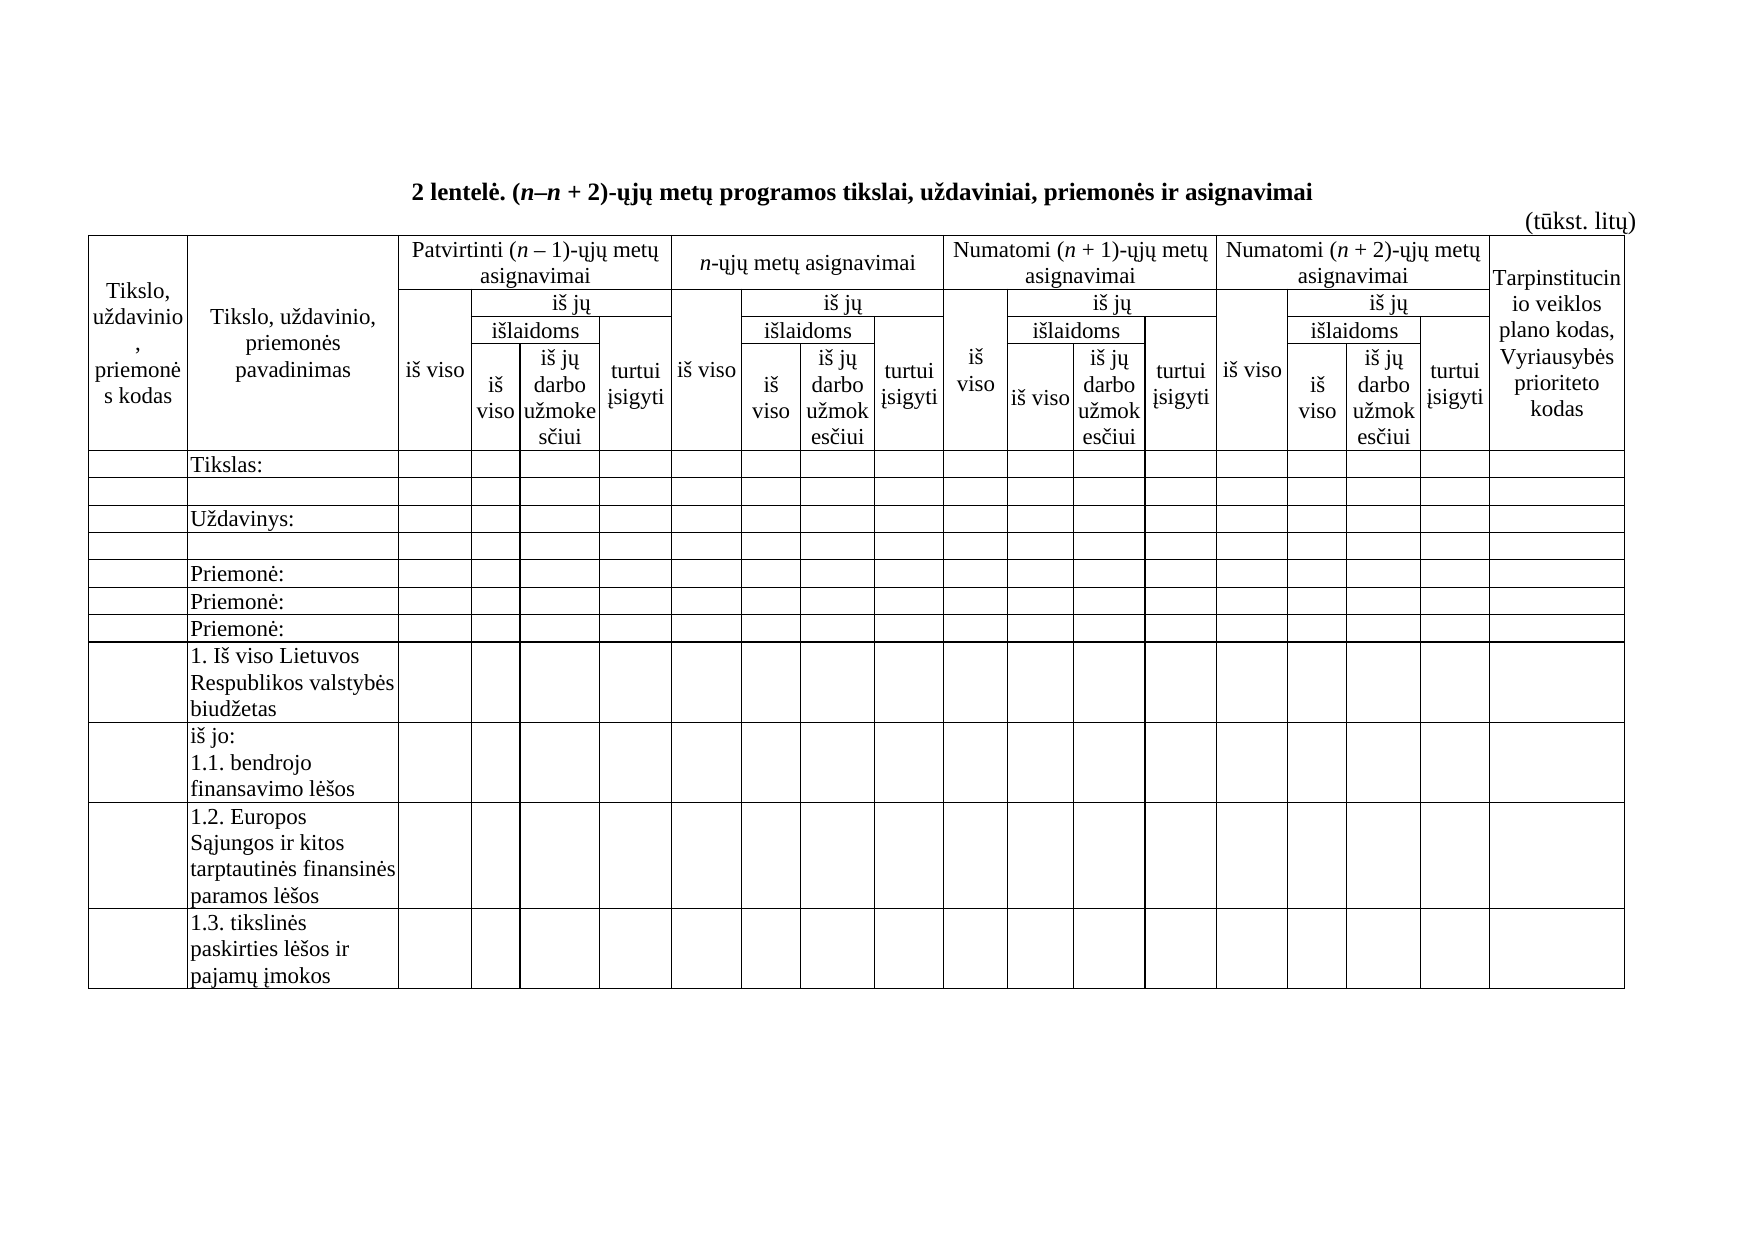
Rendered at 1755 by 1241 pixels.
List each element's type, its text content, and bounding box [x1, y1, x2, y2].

table_cell [399, 615, 471, 641]
table_cell [801, 533, 874, 559]
table_cell [1490, 909, 1624, 988]
table_cell [1146, 533, 1216, 559]
table_cell [1347, 723, 1420, 802]
table_cell [1490, 478, 1624, 504]
table_cell [944, 560, 1007, 587]
table_cell [188, 533, 398, 559]
table_cell [1217, 723, 1287, 802]
table_cell [1421, 451, 1489, 477]
table_cell [600, 643, 671, 722]
table_cell [944, 588, 1007, 614]
table_cell [801, 478, 874, 504]
table_cell [1490, 560, 1624, 587]
table_cell [801, 451, 874, 477]
table_cell [801, 615, 874, 641]
table_cell iš viso [742, 344, 800, 450]
table_cell [472, 478, 519, 504]
table_cell [472, 803, 519, 908]
table_cell Priemonė: [188, 615, 398, 641]
table_cell [399, 643, 471, 722]
table_cell [1074, 560, 1144, 587]
table_cell [600, 723, 671, 802]
table_cell [89, 723, 187, 802]
table_cell [875, 588, 943, 614]
table_cell [1074, 533, 1144, 559]
table_cell iš viso [472, 344, 519, 450]
table_cell [1490, 533, 1624, 559]
table_cell [1008, 615, 1073, 641]
table_cell [742, 478, 800, 504]
table_cell [1008, 560, 1073, 587]
table_cell [875, 909, 943, 988]
table_cell [1490, 451, 1624, 477]
table_cell [521, 615, 599, 641]
table_cell [89, 909, 187, 988]
table_cell [399, 533, 471, 559]
table_cell Priemonė: [188, 588, 398, 614]
table_cell iš jų darbo užmokesčiui [1347, 344, 1420, 450]
table_cell [672, 909, 741, 988]
table_cell [1288, 533, 1346, 559]
table_cell [521, 803, 599, 908]
table_cell [944, 723, 1007, 802]
table_cell [1146, 643, 1216, 722]
table_cell [472, 643, 519, 722]
table_cell [1421, 615, 1489, 641]
table_cell [1490, 615, 1624, 641]
table_cell [672, 723, 741, 802]
table_cell [1490, 803, 1624, 908]
table_cell [472, 588, 519, 614]
table_cell iš viso [944, 290, 1007, 450]
table_cell [600, 560, 671, 587]
table_cell [875, 478, 943, 504]
table_cell turtui įsigyti [1421, 317, 1489, 450]
table_cell Priemonė: [188, 560, 398, 587]
table_cell [600, 803, 671, 908]
table_cell [801, 909, 874, 988]
table_cell [600, 478, 671, 504]
table_cell [1347, 803, 1420, 908]
table_cell 1. Iš viso Lietuvos Respublikos valstybės biudžetas [188, 643, 398, 722]
table_cell [1217, 478, 1287, 504]
table_cell [1008, 643, 1073, 722]
table_cell [89, 643, 187, 722]
table_cell iš viso [1288, 344, 1346, 450]
table_cell [944, 615, 1007, 641]
table_header n-ųjų metų asignavimai [672, 236, 943, 288]
table_cell [1074, 506, 1144, 532]
table_cell Uždavinys: [188, 506, 398, 532]
table_cell [1074, 478, 1144, 504]
table_cell iš jo: 1.1. bendrojo finansavimo lėšos [188, 723, 398, 802]
table_cell [89, 803, 187, 908]
table_cell [875, 560, 943, 587]
table_header Numatomi (n + 1)-ųjų metų asignavimai [944, 236, 1216, 288]
table_cell [742, 506, 800, 532]
table_cell [399, 588, 471, 614]
table_cell [1146, 451, 1216, 477]
table_cell [944, 478, 1007, 504]
table_cell [944, 533, 1007, 559]
table_cell [1146, 615, 1216, 641]
table_cell išlaidoms [742, 317, 874, 343]
table_cell [742, 451, 800, 477]
table_cell [1217, 533, 1287, 559]
table_cell [1421, 588, 1489, 614]
text 2 lentelė. (n–n + 2)-ųjų metų programos tikslai, uždaviniai, priemonės ir asignavimai [89, 177, 1636, 206]
table_cell [875, 506, 943, 532]
table_cell [1288, 588, 1346, 614]
table_cell [1008, 533, 1073, 559]
table_cell [600, 615, 671, 641]
table_cell turtui įsigyti [600, 317, 671, 450]
table_cell [944, 506, 1007, 532]
table_cell [1146, 588, 1216, 614]
table_cell [472, 615, 519, 641]
table_cell turtui įsigyti [1146, 317, 1216, 450]
table_cell [742, 533, 800, 559]
table_cell [399, 506, 471, 532]
table_cell [521, 909, 599, 988]
table_cell išlaidoms [1008, 317, 1144, 343]
table_cell [600, 506, 671, 532]
table_header Patvirtinti (n – 1)-ųjų metų asignavimai [399, 236, 671, 288]
table_cell [1217, 506, 1287, 532]
table_cell [89, 560, 187, 587]
table_cell [1288, 723, 1346, 802]
table_cell [875, 533, 943, 559]
table_cell [1347, 478, 1420, 504]
table_cell [801, 643, 874, 722]
table_cell [1347, 560, 1420, 587]
table_cell [1421, 643, 1489, 722]
table_cell [672, 451, 741, 477]
table_cell [1008, 909, 1073, 988]
table_cell [1347, 451, 1420, 477]
table_cell Tikslas: [188, 451, 398, 477]
table_cell [742, 643, 800, 722]
table_cell [1217, 643, 1287, 722]
table_cell [875, 643, 943, 722]
table_cell [1217, 560, 1287, 587]
table_cell [472, 560, 519, 587]
table_cell [1146, 506, 1216, 532]
table_cell [1490, 506, 1624, 532]
table_cell [672, 478, 741, 504]
table_cell iš viso [1217, 290, 1287, 450]
table_cell [1421, 723, 1489, 802]
table_header Numatomi (n + 2)-ųjų metų asignavimai [1217, 236, 1489, 288]
table_cell [521, 533, 599, 559]
table_cell [521, 451, 599, 477]
table_cell [1074, 909, 1144, 988]
table_cell [1421, 560, 1489, 587]
table_cell [944, 643, 1007, 722]
table_cell [742, 615, 800, 641]
table_cell [399, 803, 471, 908]
table_cell [1347, 615, 1420, 641]
table_cell [944, 803, 1007, 908]
table_cell [1490, 588, 1624, 614]
table_cell [521, 588, 599, 614]
table_cell [801, 803, 874, 908]
table_cell [875, 615, 943, 641]
table_cell [399, 723, 471, 802]
table_cell [801, 560, 874, 587]
table_cell [521, 478, 599, 504]
table_cell [1288, 643, 1346, 722]
table_cell [742, 803, 800, 908]
table_cell iš viso [1008, 344, 1073, 450]
table_cell [1490, 723, 1624, 802]
table_cell iš viso [399, 290, 471, 450]
table_header Tarpinstitucinio veiklos plano kodas, Vyriausybės prioriteto kodas [1490, 236, 1624, 450]
text (tūkst. litų) [89, 206, 1636, 235]
table_cell iš jų [1008, 290, 1216, 316]
table_cell [472, 506, 519, 532]
table_cell [801, 588, 874, 614]
table_cell [742, 560, 800, 587]
table_cell [1146, 803, 1216, 908]
table_cell [1146, 723, 1216, 802]
table_cell [188, 478, 398, 504]
table_cell [1490, 643, 1624, 722]
table_cell [672, 643, 741, 722]
table_cell [1008, 723, 1073, 802]
table_cell išlaidoms [472, 317, 599, 343]
table_cell [1217, 451, 1287, 477]
table_cell [1421, 506, 1489, 532]
table_cell iš jų [1288, 290, 1489, 316]
table_cell išlaidoms [1288, 317, 1420, 343]
table_cell [1008, 588, 1073, 614]
table_cell [1288, 803, 1346, 908]
table_cell iš viso [672, 290, 741, 450]
table_header Tikslo, uždavinio, priemonės kodas [89, 236, 187, 450]
table_cell [521, 643, 599, 722]
table_cell [1074, 451, 1144, 477]
table_cell [1421, 533, 1489, 559]
table_cell [89, 451, 187, 477]
table_cell 1.3. tikslinės paskirties lėšos ir pajamų įmokos [188, 909, 398, 988]
table_cell [399, 451, 471, 477]
table_cell [742, 588, 800, 614]
table_cell [1347, 506, 1420, 532]
table_cell [1288, 451, 1346, 477]
table_cell [672, 560, 741, 587]
table_cell [472, 909, 519, 988]
table_cell [1146, 909, 1216, 988]
table_cell turtui įsigyti [875, 317, 943, 450]
table_cell [89, 615, 187, 641]
table_cell [89, 478, 187, 504]
table_cell [1074, 803, 1144, 908]
table_header Tikslo, uždavinio, priemonės pavadinimas [188, 236, 398, 450]
table_cell iš jų [472, 290, 671, 316]
table_cell [742, 909, 800, 988]
table_cell [472, 723, 519, 802]
table_cell [1146, 560, 1216, 587]
table_cell [399, 478, 471, 504]
table_cell [472, 533, 519, 559]
table_cell 1.2. Europos Sąjungos ir kitos tarptautinės finansinės paramos lėšos [188, 803, 398, 908]
table_cell [944, 451, 1007, 477]
table_cell [672, 615, 741, 641]
table_cell [600, 533, 671, 559]
table_cell [875, 451, 943, 477]
table_cell [1074, 588, 1144, 614]
table_cell [672, 533, 741, 559]
table_cell [1288, 560, 1346, 587]
table_cell [89, 506, 187, 532]
table_cell [672, 506, 741, 532]
table_cell [1008, 803, 1073, 908]
table_cell [600, 588, 671, 614]
table_cell [89, 588, 187, 614]
table_cell [672, 588, 741, 614]
table_cell [1217, 909, 1287, 988]
table_cell [1288, 909, 1346, 988]
table_cell iš jų darbo užmokesčiui [801, 344, 874, 450]
table_cell [1217, 803, 1287, 908]
table_cell iš jų darbo užmokesčiui [1074, 344, 1144, 450]
table_cell [1008, 451, 1073, 477]
table_cell [1146, 478, 1216, 504]
table_cell [1074, 723, 1144, 802]
table_cell [1288, 506, 1346, 532]
table_cell iš jų [742, 290, 943, 316]
table_cell [944, 909, 1007, 988]
table_cell [472, 451, 519, 477]
table_cell [399, 909, 471, 988]
table_cell [521, 723, 599, 802]
table_cell [1008, 506, 1073, 532]
table_cell [521, 506, 599, 532]
table_cell [600, 451, 671, 477]
table_cell [1347, 588, 1420, 614]
table_cell [672, 803, 741, 908]
table_cell [1288, 478, 1346, 504]
table_cell [1008, 478, 1073, 504]
table_cell [1421, 909, 1489, 988]
table_cell [875, 803, 943, 908]
table_cell [801, 723, 874, 802]
table_cell [801, 506, 874, 532]
table_cell [742, 723, 800, 802]
table_cell [1347, 643, 1420, 722]
table_cell [399, 560, 471, 587]
table_cell [1421, 803, 1489, 908]
table_cell [1288, 615, 1346, 641]
table_cell [1074, 615, 1144, 641]
table_cell [1217, 588, 1287, 614]
table_cell [600, 909, 671, 988]
table_cell [89, 533, 187, 559]
table_cell [1217, 615, 1287, 641]
table_cell [1347, 533, 1420, 559]
table_cell [875, 723, 943, 802]
table_cell iš jų darbo užmokesčiui [521, 344, 599, 450]
table_cell [1347, 909, 1420, 988]
table_cell [521, 560, 599, 587]
table_cell [1421, 478, 1489, 504]
table_cell [1074, 643, 1144, 722]
